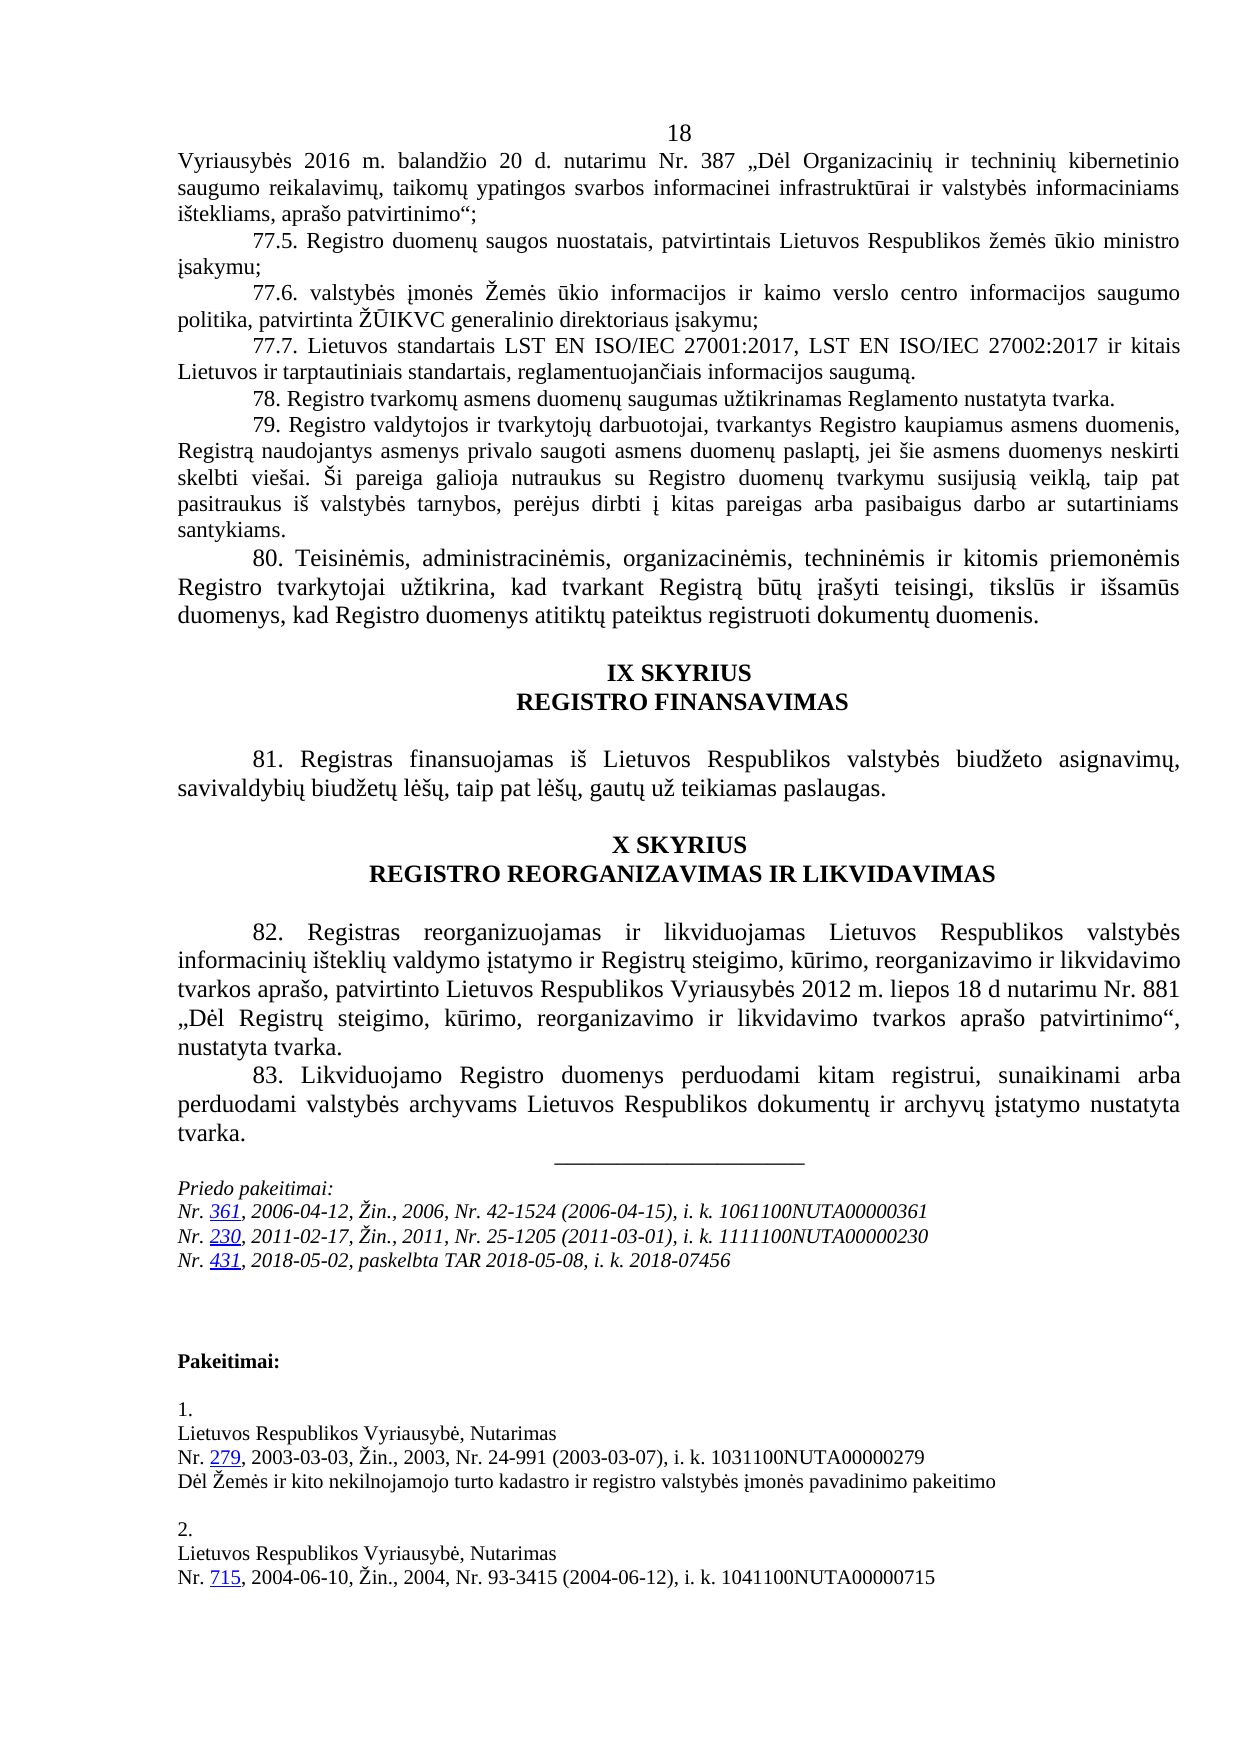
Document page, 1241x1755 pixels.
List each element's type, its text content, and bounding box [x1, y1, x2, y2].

text IX SKYRIUS [177, 658, 1181, 687]
text REGISTRO FINANSAVIMAS [177, 687, 1181, 715]
text 77.5. Registro duomenų saugos nuostatais, patvirtintais Lietuvos Respublikos žemės ūkio ministro įsakymu; [177, 227, 1181, 279]
text 83. Likviduojamo Registro duomenys perduodami kitam registrui, sunaikinami arba perduodami valstybės archyvams Lietuvos Respublikos dokumentų ir archyvų įstatymo nustatyta tvarka. [177, 1060, 1181, 1147]
text Nr. 431, 2018-05-02, paskelbta TAR 2018-05-08, i. k. 2018-07456 [177, 1248, 1181, 1272]
text 1. [177, 1397, 1181, 1421]
text Pakeitimai: [177, 1348, 1181, 1373]
text 79. Registro valdytojos ir tvarkytojų darbuotojai, tvarkantys Registro kaupiamus asmens duomenis, Registrą naudojantys asmenys privalo saugoti asmens duomenų paslaptį, jei šie asmens duomenys neskirti skelbti viešai. Ši pareiga galioja nutraukus su Registro duomenų tvarkymu susijusią veiklą, taip pat pasitraukus iš valstybės tarnybos, perėjus dirbti į kitas pareigas arba pasibaigus darbo ar sutartiniams santykiams. [177, 411, 1181, 543]
text Nr. 715, 2004-06-10, Žin., 2004, Nr. 93-3415 (2004-06-12), i. k. 1041100NUTA00000715 [177, 1565, 1181, 1589]
text Priedo pakeitimai: [177, 1175, 1181, 1199]
text –––––––––––––––––––– [177, 1147, 1181, 1175]
text REGISTRO REORGANIZAVIMAS IR LIKVIDAVIMAS [177, 859, 1181, 888]
text 2. [177, 1517, 1181, 1541]
text Vyriausybės 2016 m. balandžio 20 d. nutarimu Nr. 387 „Dėl Organizacinių ir techninių kibernetinio saugumo reikalavimų, taikomų ypatingos svarbos informacinei infrastruktūrai ir valstybės informaciniams ištekliams, aprašo patvirtinimo“; [177, 148, 1181, 227]
text 80. Teisinėmis, administracinėmis, organizacinėmis, techninėmis ir kitomis priemonėmis Registro tvarkytojai užtikrina, kad tvarkant Registrą būtų įrašyti teisingi, tikslūs ir išsamūs duomenys, kad Registro duomenys atitiktų pateiktus registruoti dokumentų duomenis. [177, 543, 1181, 629]
text Nr. 279, 2003-03-03, Žin., 2003, Nr. 24-991 (2003-03-07), i. k. 1031100NUTA00000279 [177, 1445, 1181, 1469]
text 77.6. valstybės įmonės Žemės ūkio informacijos ir kaimo verslo centro informacijos saugumo politika, patvirtinta ŽŪIKVC generalinio direktoriaus įsakymu; [177, 279, 1181, 332]
text 82. Registras reorganizuojamas ir likviduojamas Lietuvos Respublikos valstybės informacinių išteklių valdymo įstatymo ir Registrų steigimo, kūrimo, reorganizavimo ir likvidavimo tvarkos aprašo, patvirtinto Lietuvos Respublikos Vyriausybės 2012 m. liepos 18 d nutarimu Nr. 881 „Dėl Registrų steigimo, kūrimo, reorganizavimo ir likvidavimo tvarkos aprašo patvirtinimo“, nustatyta tvarka. [177, 917, 1181, 1060]
text Lietuvos Respublikos Vyriausybė, Nutarimas [177, 1421, 1181, 1445]
text 78. Registro tvarkomų asmens duomenų saugumas užtikrinamas Reglamento nustatyta tvarka. [177, 385, 1181, 411]
text 77.7. Lietuvos standartais LST EN ISO/IEC 27001:2017, LST EN ISO/IEC 27002:2017 ir kitais Lietuvos ir tarptautiniais standartais, reglamentuojančiais informacijos saugumą. [177, 332, 1181, 385]
text Lietuvos Respublikos Vyriausybė, Nutarimas [177, 1541, 1181, 1565]
text 81. Registras finansuojamas iš Lietuvos Respublikos valstybės biudžeto asignavimų, savivaldybių biudžetų lėšų, taip pat lėšų, gautų už teikiamas paslaugas. [177, 744, 1181, 802]
text Nr. 230, 2011-02-17, Žin., 2011, Nr. 25-1205 (2011-03-01), i. k. 1111100NUTA00000230 [177, 1223, 1181, 1248]
text Nr. 361, 2006-04-12, Žin., 2006, Nr. 42-1524 (2006-04-15), i. k. 1061100NUTA00000361 [177, 1199, 1181, 1223]
text X SKYRIUS [177, 830, 1181, 859]
text Dėl Žemės ir kito nekilnojamojo turto kadastro ir registro valstybės įmonės pavadinimo pakeitimo [177, 1469, 1181, 1493]
